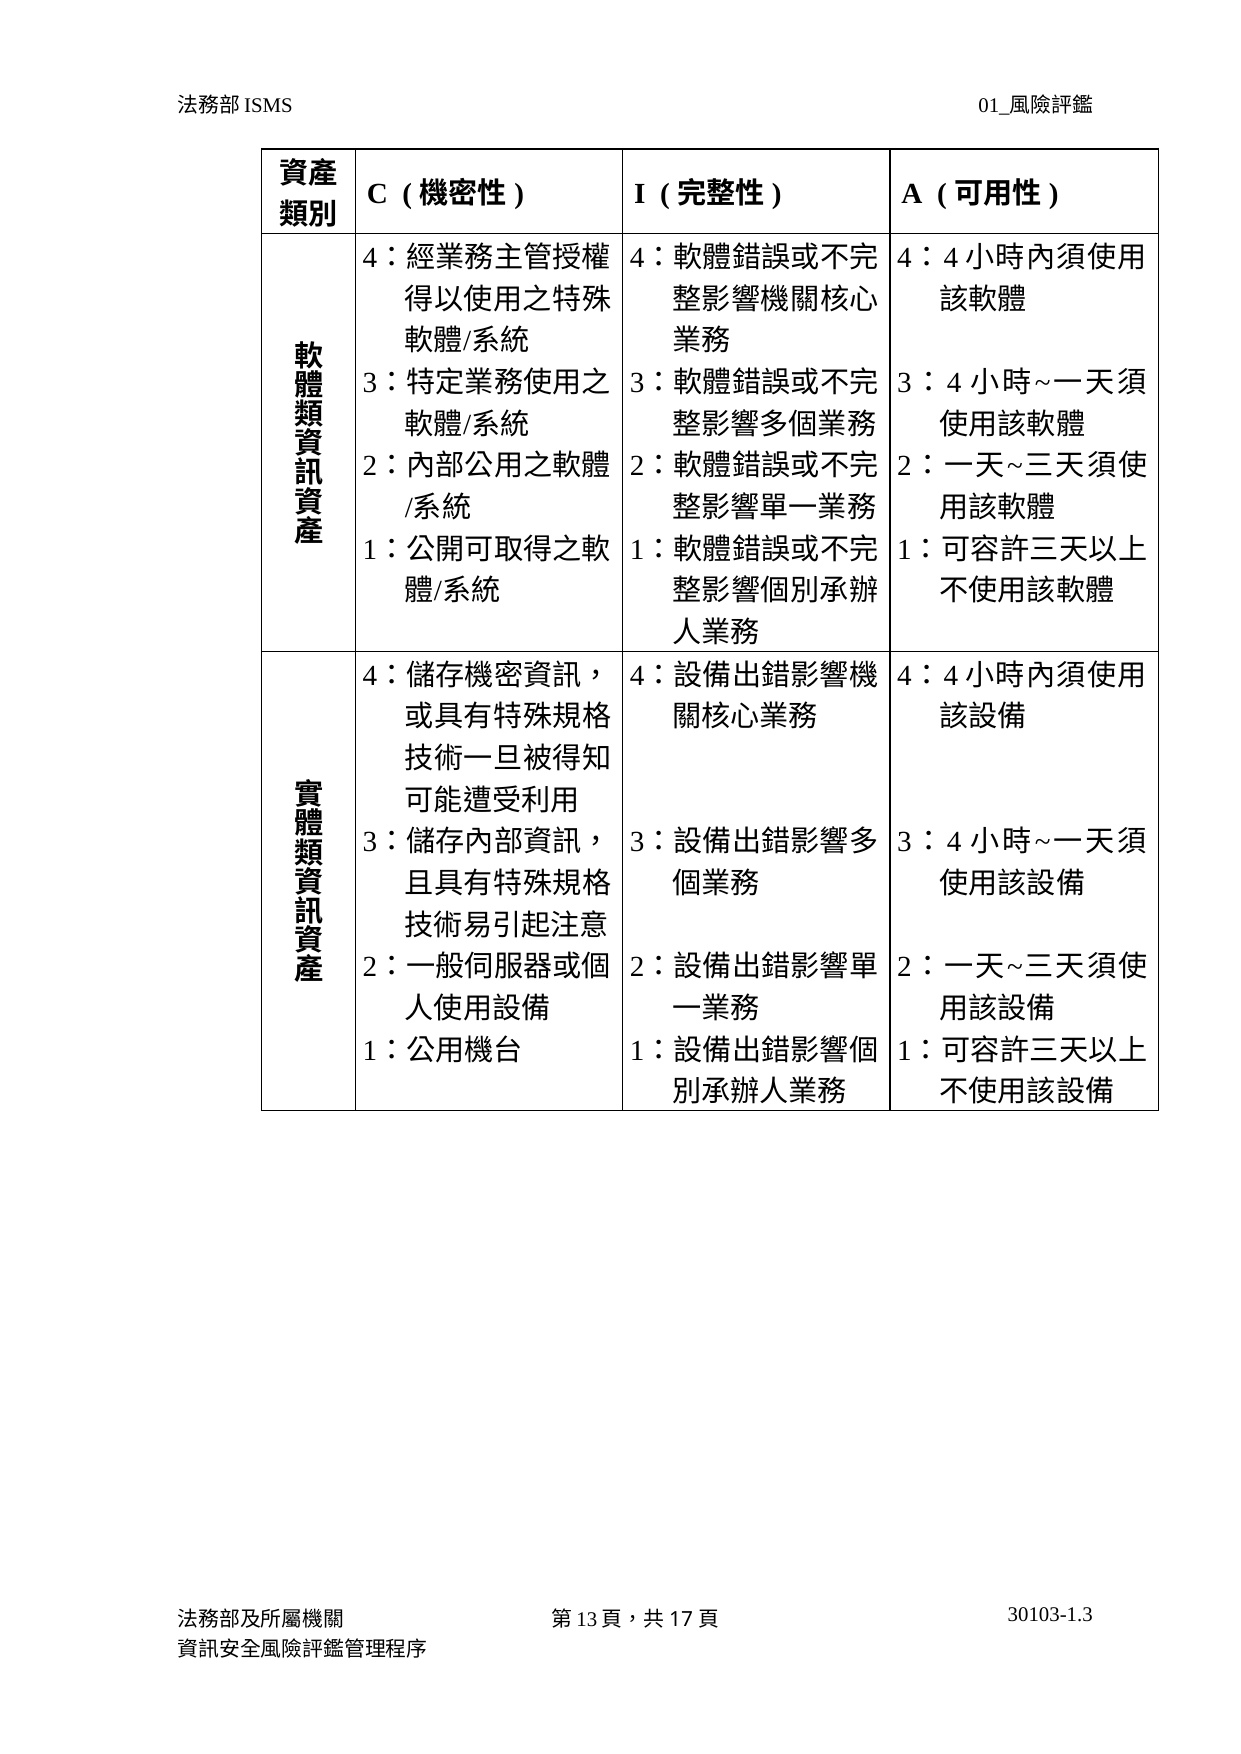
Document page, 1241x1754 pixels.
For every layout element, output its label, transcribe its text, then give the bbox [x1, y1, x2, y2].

table_header C ( 機密性 ) [356, 150, 622, 233]
table_cell 4：設備出錯影響機關核心業務 3：設備出錯影響多個業務 2：設備出錯影響單一業務 1：設備出錯影響個別承辦人業務 [623, 652, 889, 1110]
table_cell 實體類資訊資產 [262, 652, 355, 1110]
table_cell 4：儲存機密資訊，或具有特殊規格技術一旦被得知可能遭受利用 3：儲存內部資訊，且具有特殊規格技術易引起注意 2：一般伺服器或個人使用設備 1：公用機台 [356, 652, 622, 1110]
table_cell 4：經業務主管授權得以使用之特殊軟體/系統 3：特定業務使用之軟體/系統 2：內部公用之軟體/系統 1：公開可取得之軟體/系統 [356, 234, 622, 651]
table_cell 4：軟體錯誤或不完整影響機關核心業務 3：軟體錯誤或不完整影響多個業務 2：軟體錯誤或不完整影響單一業務 1：軟體錯誤或不完整影響個別承辦人業務 [623, 234, 889, 651]
table_cell 4：4小時內須使用該設備 3：4小時~一天須使用該設備 2：一天~三天須使用該設備 1：可容許三天以上不使用該設備 [891, 652, 1158, 1110]
table_cell 軟體類資訊資產 [262, 234, 355, 651]
table_header I ( 完整性 ) [623, 150, 889, 233]
table_header 資產類別 [262, 150, 355, 233]
table_cell 4：4小時內須使用該軟體 3：4小時~一天須使用該軟體 2：一天~三天須使用該軟體 1：可容許三天以上不使用該軟體 [891, 234, 1158, 651]
table_header A ( 可用性 ) [891, 150, 1158, 233]
